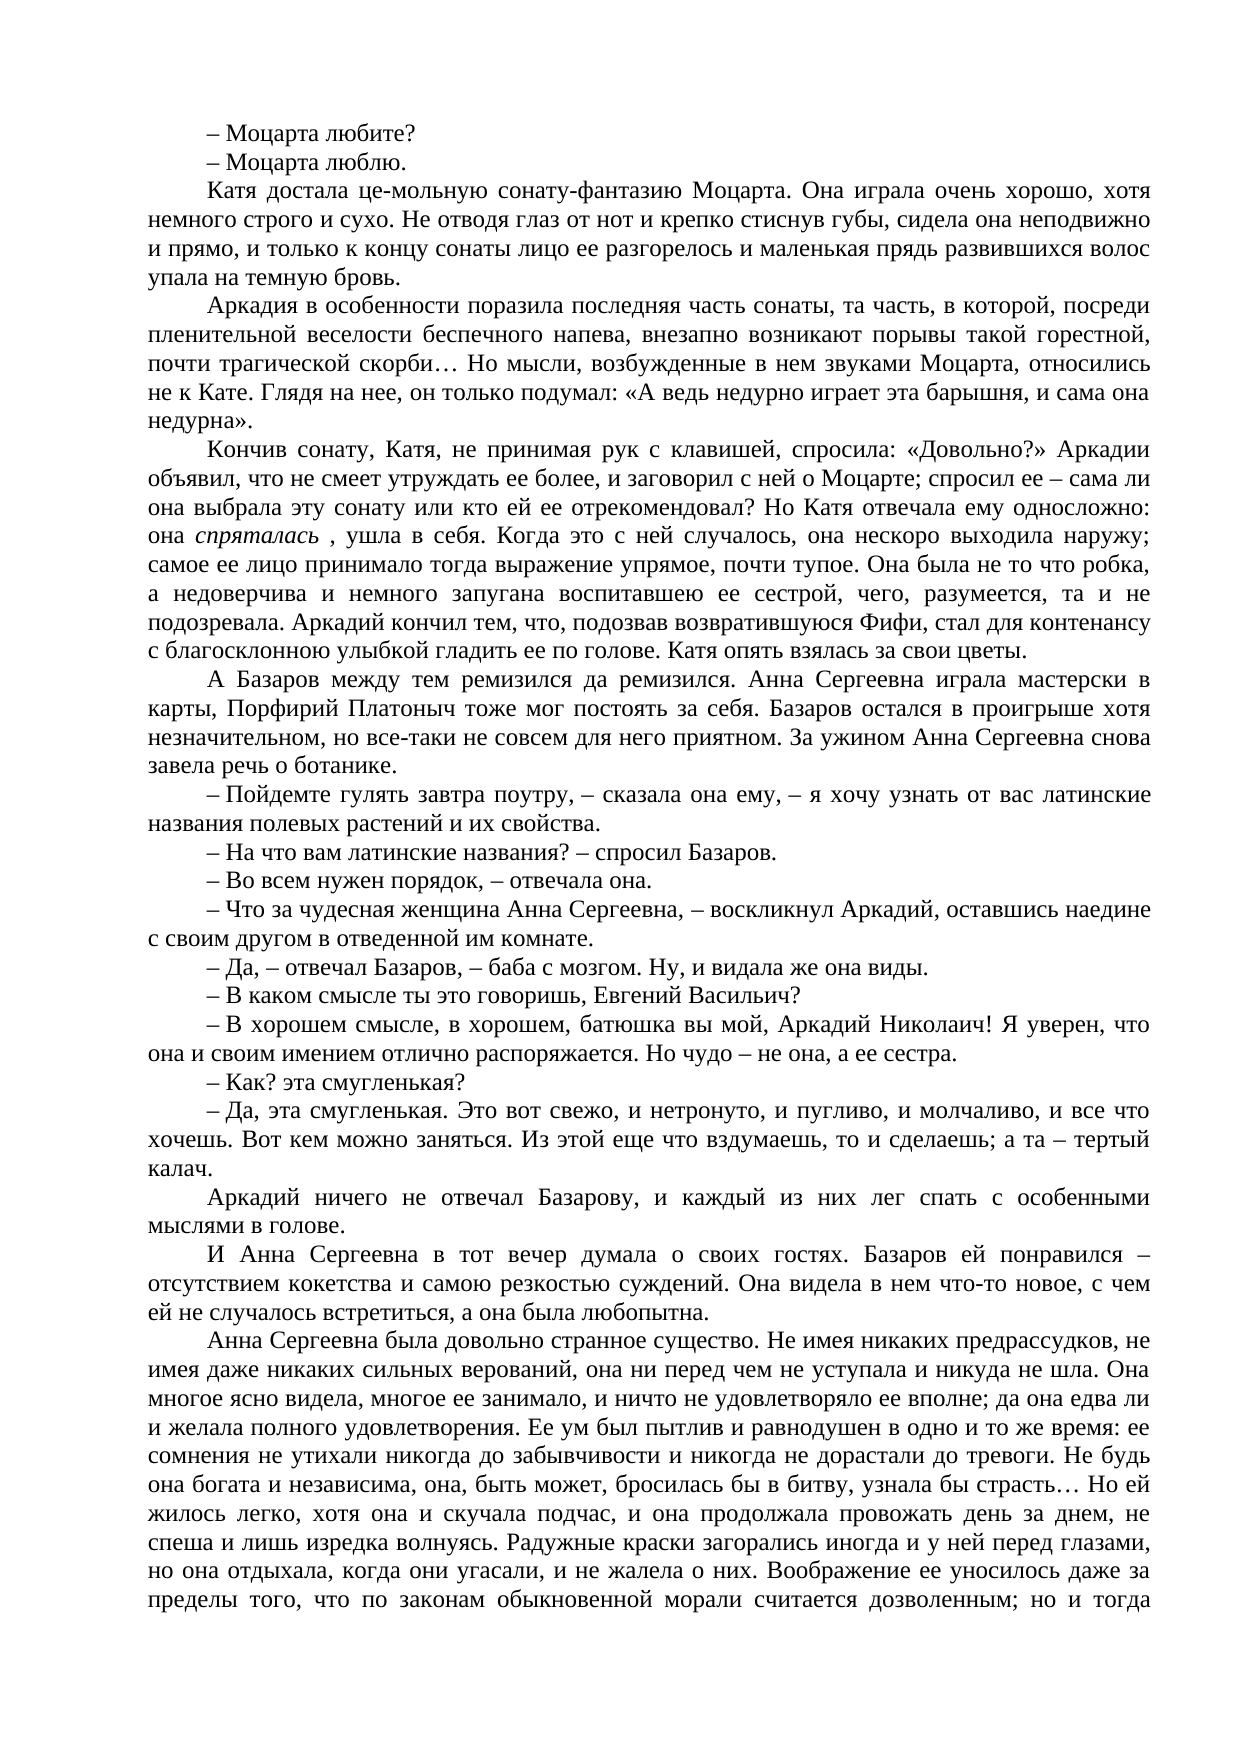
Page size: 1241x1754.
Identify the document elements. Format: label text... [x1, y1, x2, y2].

text – Во всем нужен порядок, – отвечала она. [148, 866, 1152, 894]
text А Базаров между тем ремизился да ремизился. Анна Сергеевна играла мастерски в карты, Порфирий Платоныч тоже мог постоять за себя. Базаров остался в проигрыше хотя незначительном, но все-таки не совсем для него приятном. За ужином Анна Сергеевна снова завела речь о ботанике. [148, 664, 1152, 779]
text – Что за чудесная женщина Анна Сергеевна, – воскликнул Аркадий, оставшись наедине с своим другом в отведенной им комнате. [148, 894, 1152, 952]
text Кончив сонату, Катя, не принимая рук с клавишей, спросила: «Довольно?» Аркадии объявил, что не смеет утруждать ее более, и заговорил с ней о Моцарте; спросил ее – сама ли она выбрала эту сонату или кто ей ее отрекомендовал? Но Катя отвечала ему односложно: она спряталась , ушла в себя. Когда это с ней случалось, она нескоро выходила наружу; самое ее лицо принимало тогда выражение упрямое, почти тупое. Она была не то что робка, а недоверчива и немного запугана воспитавшею ее сестрой, чего, разумеется, та и не подозревала. Аркадий кончил тем, что, подозвав возвратившуюся Фифи, стал для контенансу с благосклонною улыбкой гладить ее по голове. Катя опять взялась за свои цветы. [148, 434, 1152, 664]
text – Моцарта любите? [148, 118, 1152, 147]
text Аркадия в особенности поразила последняя часть сонаты, та часть, в которой, посреди пленительной веселости беспечного напева, внезапно возникают порывы такой горестной, почти трагической скорби… Но мысли, возбужденные в нем звуками Моцарта, относились не к Кате. Глядя на нее, он только подумал: «А ведь недурно играет эта барышня, и сама она недурна». [148, 291, 1152, 434]
text И Анна Сергеевна в тот вечер думала о своих гостях. Базаров ей понравился – отсутствием кокетства и самою резкостью суждений. Она видела в нем что-то новое, с чем ей не случалось встретиться, а она была любопытна. [148, 1239, 1152, 1326]
text Катя достала це-мольную сонату-фантазию Моцарта. Она играла очень хорошо, хотя немного строго и сухо. Не отводя глаз от нот и крепко стиснув губы, сидела она неподвижно и прямо, и только к концу сонаты лицо ее разгорелось и маленькая прядь развившихся волос упала на темную бровь. [148, 176, 1152, 291]
text – На что вам латинские названия? – спросил Базаров. [148, 837, 1152, 866]
text – Да, – отвечал Базаров, – баба с мозгом. Ну, и видала же она виды. [148, 952, 1152, 981]
text – Пойдемте гулять завтра поутру, – сказала она ему, – я хочу узнать от вас латинские названия полевых растений и их свойства. [148, 779, 1152, 837]
text – Да, эта смугленькая. Это вот свежо, и нетронуто, и пугливо, и молчаливо, и все что хочешь. Вот кем можно заняться. Из этой еще что вздумаешь, то и сделаешь; а та – тертый калач. [148, 1096, 1152, 1182]
text – Как? эта смугленькая? [148, 1067, 1152, 1096]
text – В хорошем смысле, в хорошем, батюшка вы мой, Аркадий Николаич! Я уверен, что она и своим имением отлично распоряжается. Но чудо – не она, а ее сестра. [148, 1009, 1152, 1067]
text Аркадий ничего не отвечал Базарову, и каждый из них лег спать с особенными мыслями в голове. [148, 1182, 1152, 1239]
text – В каком смысле ты это говоришь, Евгений Васильич? [148, 981, 1152, 1009]
text – Моцарта люблю. [148, 147, 1152, 176]
text Анна Сергеевна была довольно странное существо. Не имея никаких предрассудков, не имея даже никаких сильных верований, она ни перед чем не уступала и никуда не шла. Она многое ясно видела, многое ее занимало, и ничто не удовлетворяло ее вполне; да она едва ли и желала полного удовлетворения. Ее ум был пытлив и равнодушен в одно и то же время: ее сомнения не утихали никогда до забывчивости и никогда не дорастали до тревоги. Не будь она богата и независима, она, быть может, бросилась бы в битву, узнала бы страсть… Но ей жилось легко, хотя она и скучала подчас, и она продолжала провожать день за днем, не спеша и лишь изредка волнуясь. Радужные краски загорались иногда и у ней перед глазами, но она отдыхала, когда они угасали, и не жалела о них. Воображение ее уносилось даже за пределы того, что по законам обыкновенной морали считается дозволенным; но и тогда [148, 1326, 1152, 1613]
